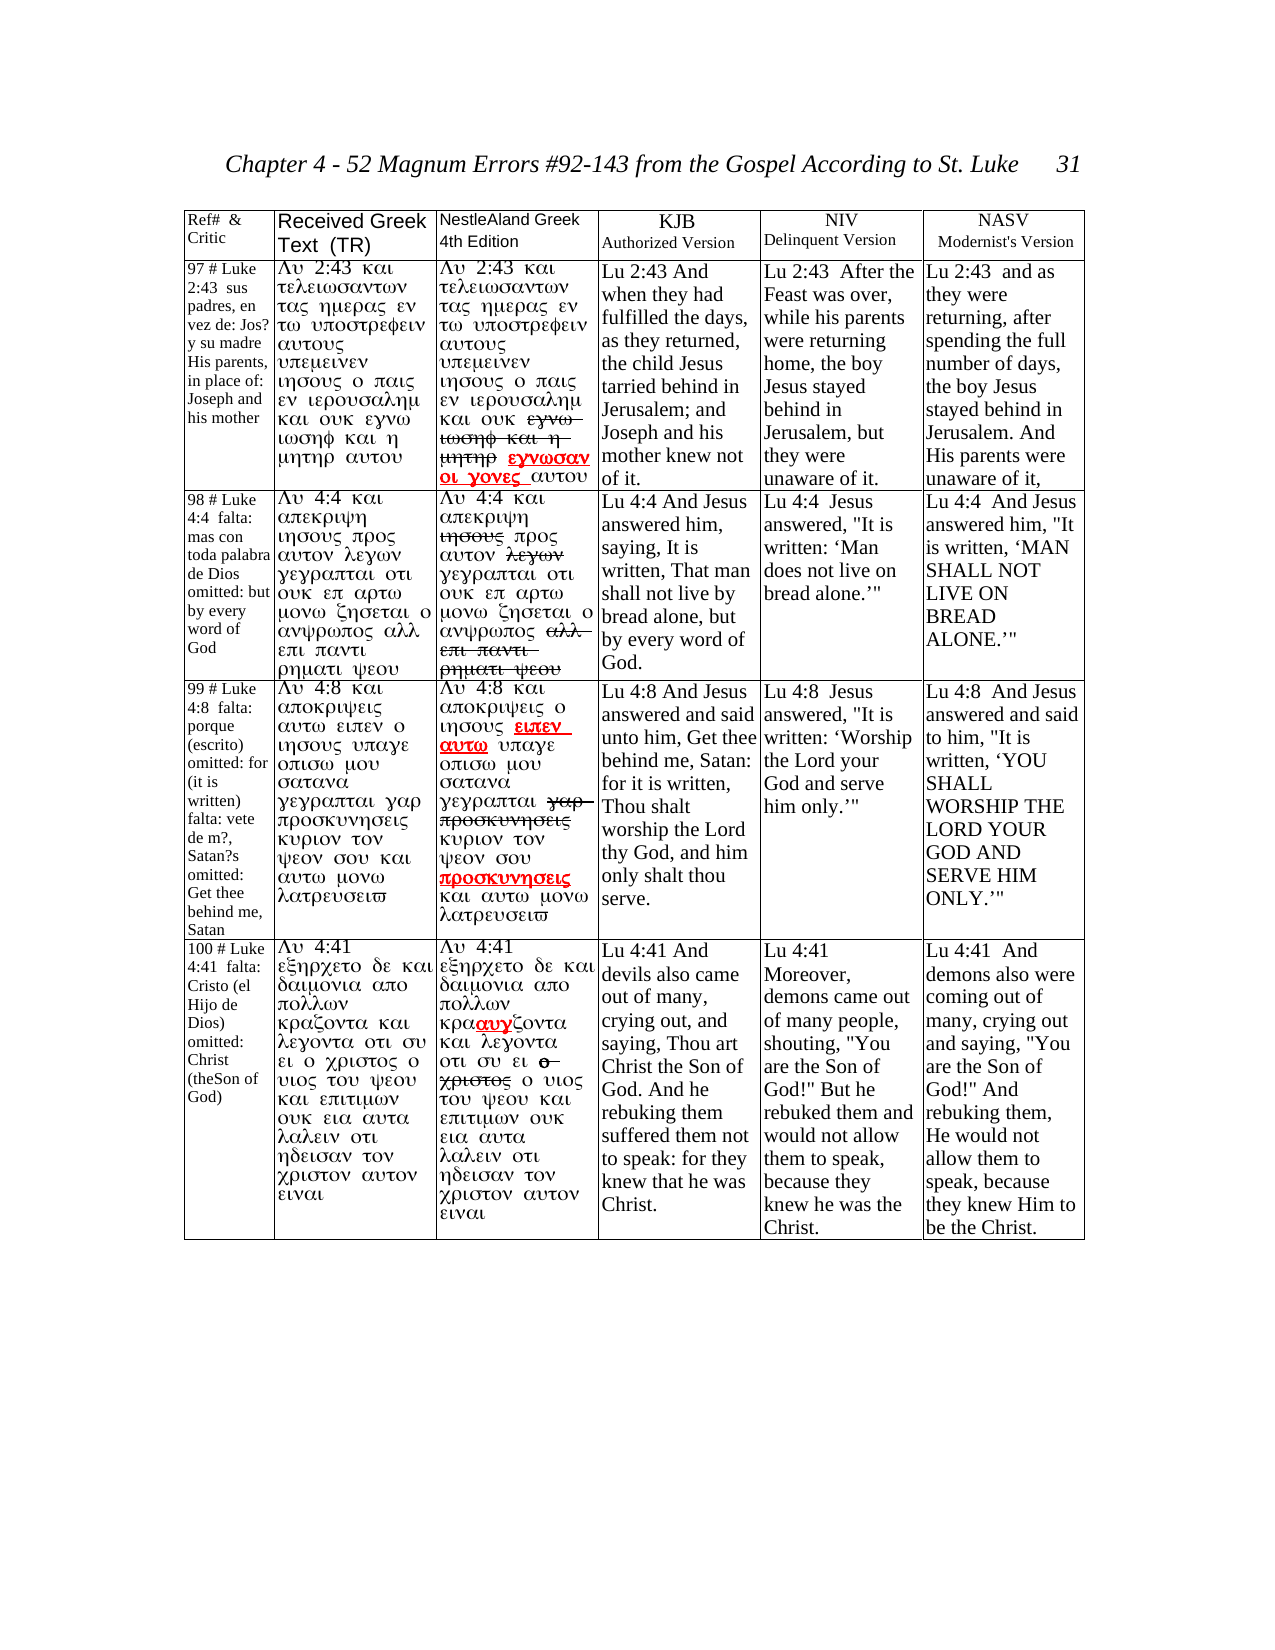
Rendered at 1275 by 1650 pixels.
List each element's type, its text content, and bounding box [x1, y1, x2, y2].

table_cell Lu 4:4 And Jesus answered him, "It is written, ‘MAN SHALL NOT LIVE ON BREAD ALONE.’" [924, 491, 1084, 680]
table_cell Lu 4:41 Moreover, demons came out of many people, shouting, "You are the Son of God!" But he rebuked them and would not allow them to speak, because they knew he was the Christ. [761, 940, 922, 1239]
table_cell Lu 4:4 kai apekriyh ihsouV proV auton legwn gegraptai oti ouk ep artw monw zhsetai o anyrwpoV all epi panti rhmati yeou [437, 491, 598, 680]
table_cell 99 # Luke 4:8 falta: porque (escrito) omitted: for (it is written) falta: vete de m?, Satan?s omitted: Get thee behind me, Satan [185, 681, 274, 939]
table_cell Lu 2:43 kai teleiwsantwn taV hmeraV en tw upostrefein autouV upemeinen ihsouV o paiV en ierousalhm kai ouk egnw iwshf kai h mhthr autou [275, 261, 436, 490]
table_cell Lu 4:4 kai apekriyh ihsouV proV auton legwn gegraptai oti ouk ep artw monw zhsetai o anyrwpoV all epi panti rhmati yeou [275, 491, 436, 680]
table_cell Lu 4:8 And Jesus answered and said to him, "It is written, ‘YOU SHALL WORSHIP THE LORD YOUR GOD AND SERVE HIM ONLY.’" [924, 681, 1084, 939]
table_cell Lu 4:8 And Jesus answered and said unto him, Get thee behind me, Satan: for it is written, Thou shalt worship the Lord thy God, and him only shalt thou serve. [599, 681, 760, 939]
table_cell Lu 4:41 exhrceto de kai daimonia apo pollwn kraaugzonta kai legonta oti su ei o cristoV o uioV tou yeou kai epitimwn ouk eia auta lalein oti hdeisan ton criston auton einai [437, 940, 598, 1239]
table_cell Lu 2:43 And when they had fulfilled the days, as they returned, the child Jesus tarried behind in Jerusalem; and Joseph and his mother knew not of it. [599, 261, 760, 490]
table_cell Lu 4:8 kai apokriyeiV o ihsouV eipen autw upage opisw mou satana gegraptai gar proskunhseiV kurion ton yeon sou proskunhseiV kai autw monw latreuseiv [437, 681, 598, 939]
table_cell Lu 4:41 And devils also came out of many, crying out, and saying, Thou art Christ the Son of God. And he rebuking them suffered them not to speak: for they knew that he was Christ. [599, 940, 760, 1239]
table_cell Lu 4:8 Jesus answered, "It is written: ‘Worship the Lord your God and serve him only.’" [761, 681, 922, 939]
table_cell Lu 4:4 Jesus answered, "It is written: ‘Man does not live on bread alone.’" [761, 491, 922, 680]
table_header KJB Authorized Version [599, 211, 760, 260]
table_cell Lu 2:43 and as they were returning, after spending the full number of days, the boy Jesus stayed behind in Jerusalem. And His parents were unaware of it, [924, 261, 1084, 490]
table_cell Lu 4:41 exhrceto de kai daimonia apo pollwn krazonta kai legonta oti su ei o cristoV o uioV tou yeou kai epitimwn ouk eia auta lalein oti hdeisan ton criston auton einai [275, 940, 436, 1239]
table_header Received Greek Text (TR) [275, 211, 436, 260]
table_cell Lu 4:8 kai apokriyeiV autw eipen o ihsouV upage opisw mou satana gegraptai gar proskunhseiV kurion ton yeon sou kai autw monw latreuseiv [275, 681, 436, 939]
table_cell Lu 4:4 And Jesus answered him, saying, It is written, That man shall not live by bread alone, but by every word of God. [599, 491, 760, 680]
table_header Ref# & Critic [185, 211, 274, 260]
table_cell Lu 2:43 kai teleiwsantwn taV hmeraV en tw upostrefein autouV upemeinen ihsouV o paiV en ierousalhm kai ouk egnw iwshf kai h mhthr egnwsan oi goneV autou [437, 261, 598, 490]
table_cell Lu 4:41 And demons also were coming out of many, crying out and saying, "You are the Son of God!" And rebuking them, He would not allow them to speak, because they knew Him to be the Christ. [924, 940, 1084, 1239]
table_header NASV Modernist's Version [924, 211, 1084, 260]
table_cell 97 # Luke 2:43 sus padres, en vez de: Jos? y su madre His parents, in place of: Joseph and his mother [185, 261, 274, 490]
table_header NestleAland Greek 4th Edition [437, 211, 598, 260]
table_cell 100 # Luke 4:41 falta: Cristo (el Hijo de Dios) omitted: Christ (theSon of God) [185, 940, 274, 1239]
table_header NIV Delinquent Version [761, 211, 922, 260]
table_cell 98 # Luke 4:4 falta: mas con toda palabra de Dios omitted: but by every word of God [185, 491, 274, 680]
table_cell Lu 2:43 After the Feast was over, while his parents were returning home, the boy Jesus stayed behind in Jerusalem, but they were unaware of it. [761, 261, 922, 490]
